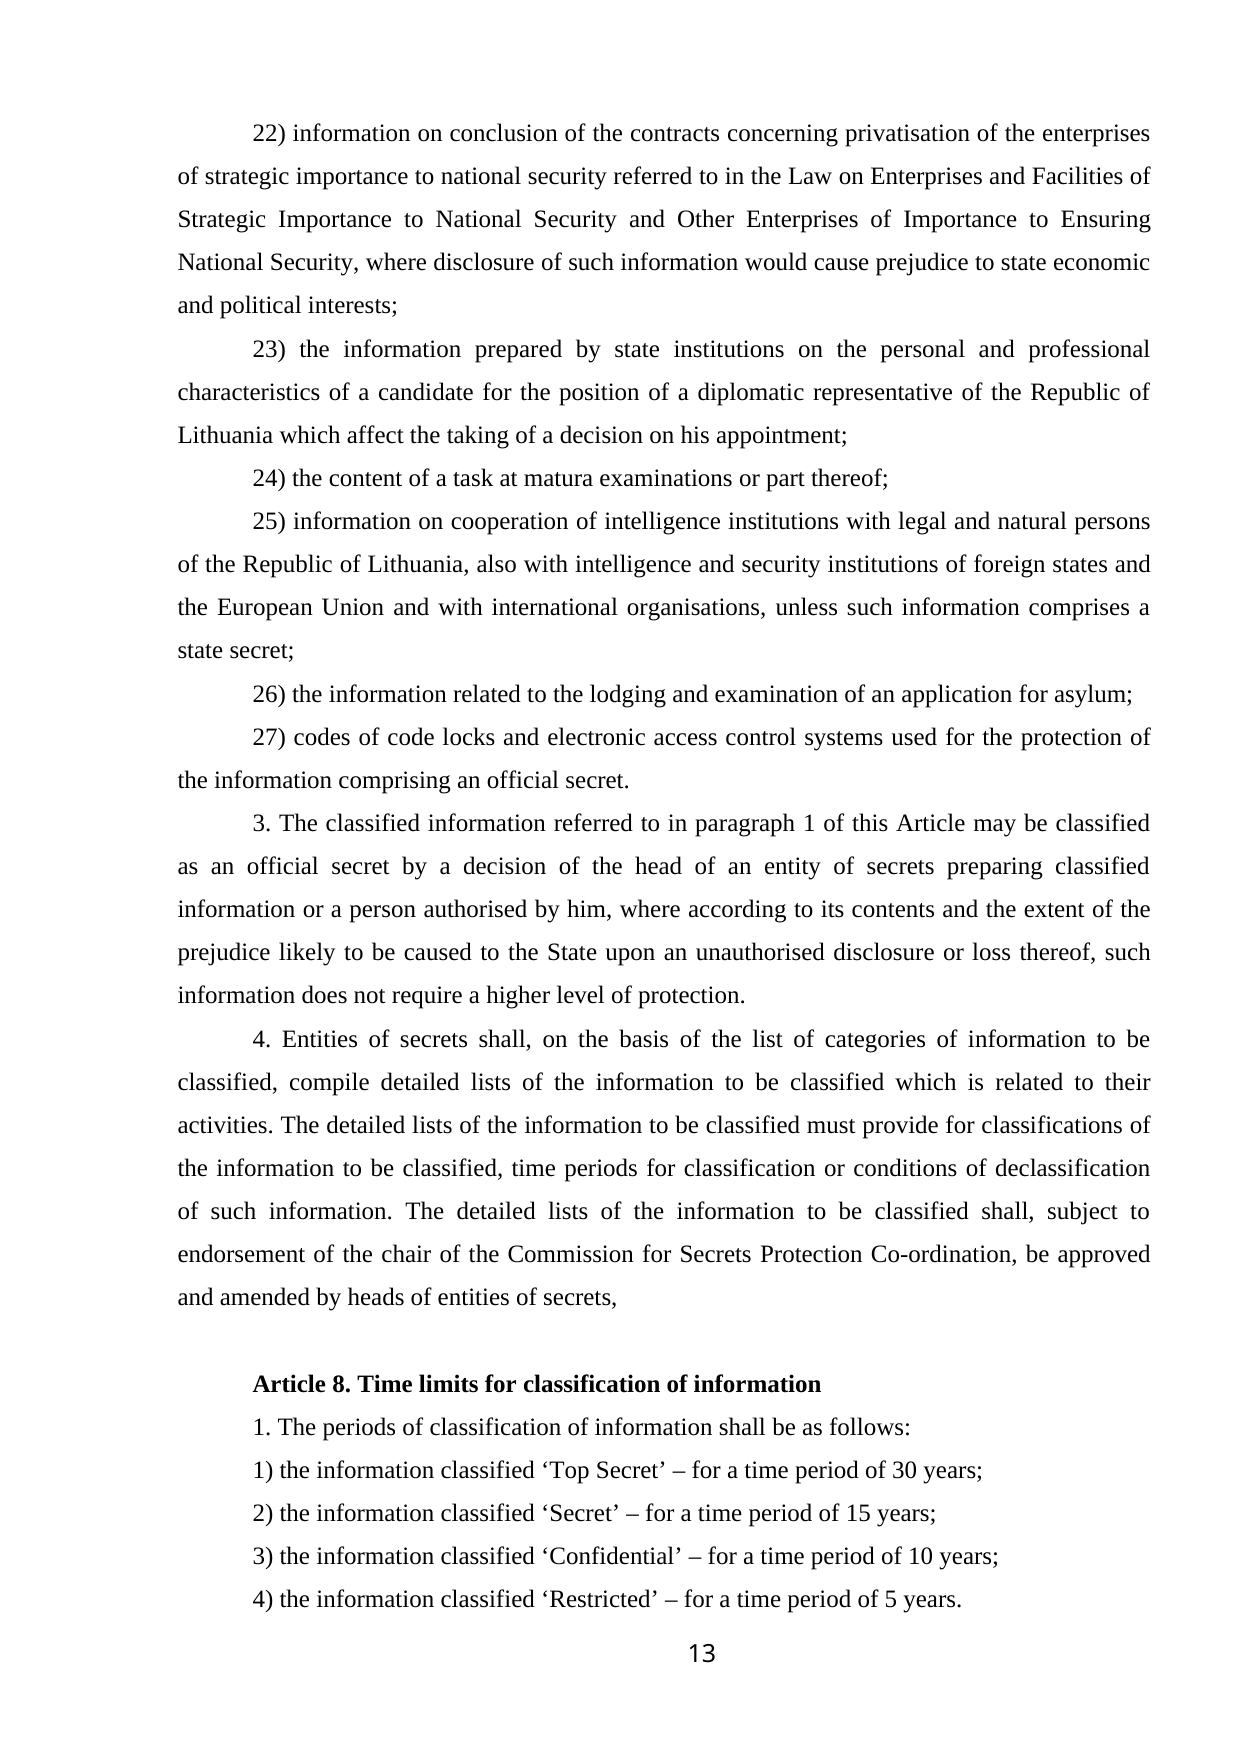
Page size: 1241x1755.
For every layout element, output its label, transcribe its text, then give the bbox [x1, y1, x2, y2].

text Article 8. Time limits for classification of information [177, 1369, 1152, 1397]
text 27) codes of code locks and electronic access control systems used for the protection of the information comprising an official secret. [177, 722, 1152, 794]
text 4. Entities of secrets shall, on the basis of the list of categories of information to be classified, compile detailed lists of the information to be classified which is related to their activities. The detailed lists of the information to be classified must provide for classifications of the information to be classified, time periods for classification or conditions of declassification of such information. The detailed lists of the information to be classified shall, subject to endorsement of the chair of the Commission for Secrets Protection Co-ordination, be approved and amended by heads of entities of secrets, [177, 1024, 1152, 1311]
text 26) the information related to the lodging and examination of an application for asylum; [177, 679, 1152, 707]
text 23) the information prepared by state institutions on the personal and professional characteristics of a candidate for the position of a diplomatic representative of the Republic of Lithuania which affect the taking of a decision on his appointment; [177, 334, 1152, 449]
text 24) the content of a task at matura examinations or part thereof; [177, 463, 1152, 492]
text 2) the information classified ‘Secret’ – for a time period of 15 years; [177, 1498, 1152, 1527]
text 25) information on cooperation of intelligence institutions with legal and natural persons of the Republic of Lithuania, also with intelligence and security institutions of foreign states and the European Union and with international organisations, unless such information comprises a state secret; [177, 506, 1152, 664]
text 3) the information classified ‘Confidential’ – for a time period of 10 years; [177, 1541, 1152, 1570]
text 4) the information classified ‘Restricted’ – for a time period of 5 years. [177, 1584, 1152, 1613]
text 1) the information classified ‘Top Secret’ – for a time period of 30 years; [177, 1455, 1152, 1484]
text 22) information on conclusion of the contracts concerning privatisation of the enterprises of strategic importance to national security referred to in the Law on Enterprises and Facilities of Strategic Importance to National Security and Other Enterprises of Importance to Ensuring National Security, where disclosure of such information would cause prejudice to state economic and political interests; [177, 118, 1152, 319]
text 1. The periods of classification of information shall be as follows: [177, 1412, 1152, 1441]
text 3. The classified information referred to in paragraph 1 of this Article may be classified as an official secret by a decision of the head of an entity of secrets preparing classified information or a person authorised by him, where according to its contents and the extent of the prejudice likely to be caused to the State upon an unauthorised disclosure or loss thereof, such information does not require a higher level of protection. [177, 808, 1152, 1009]
